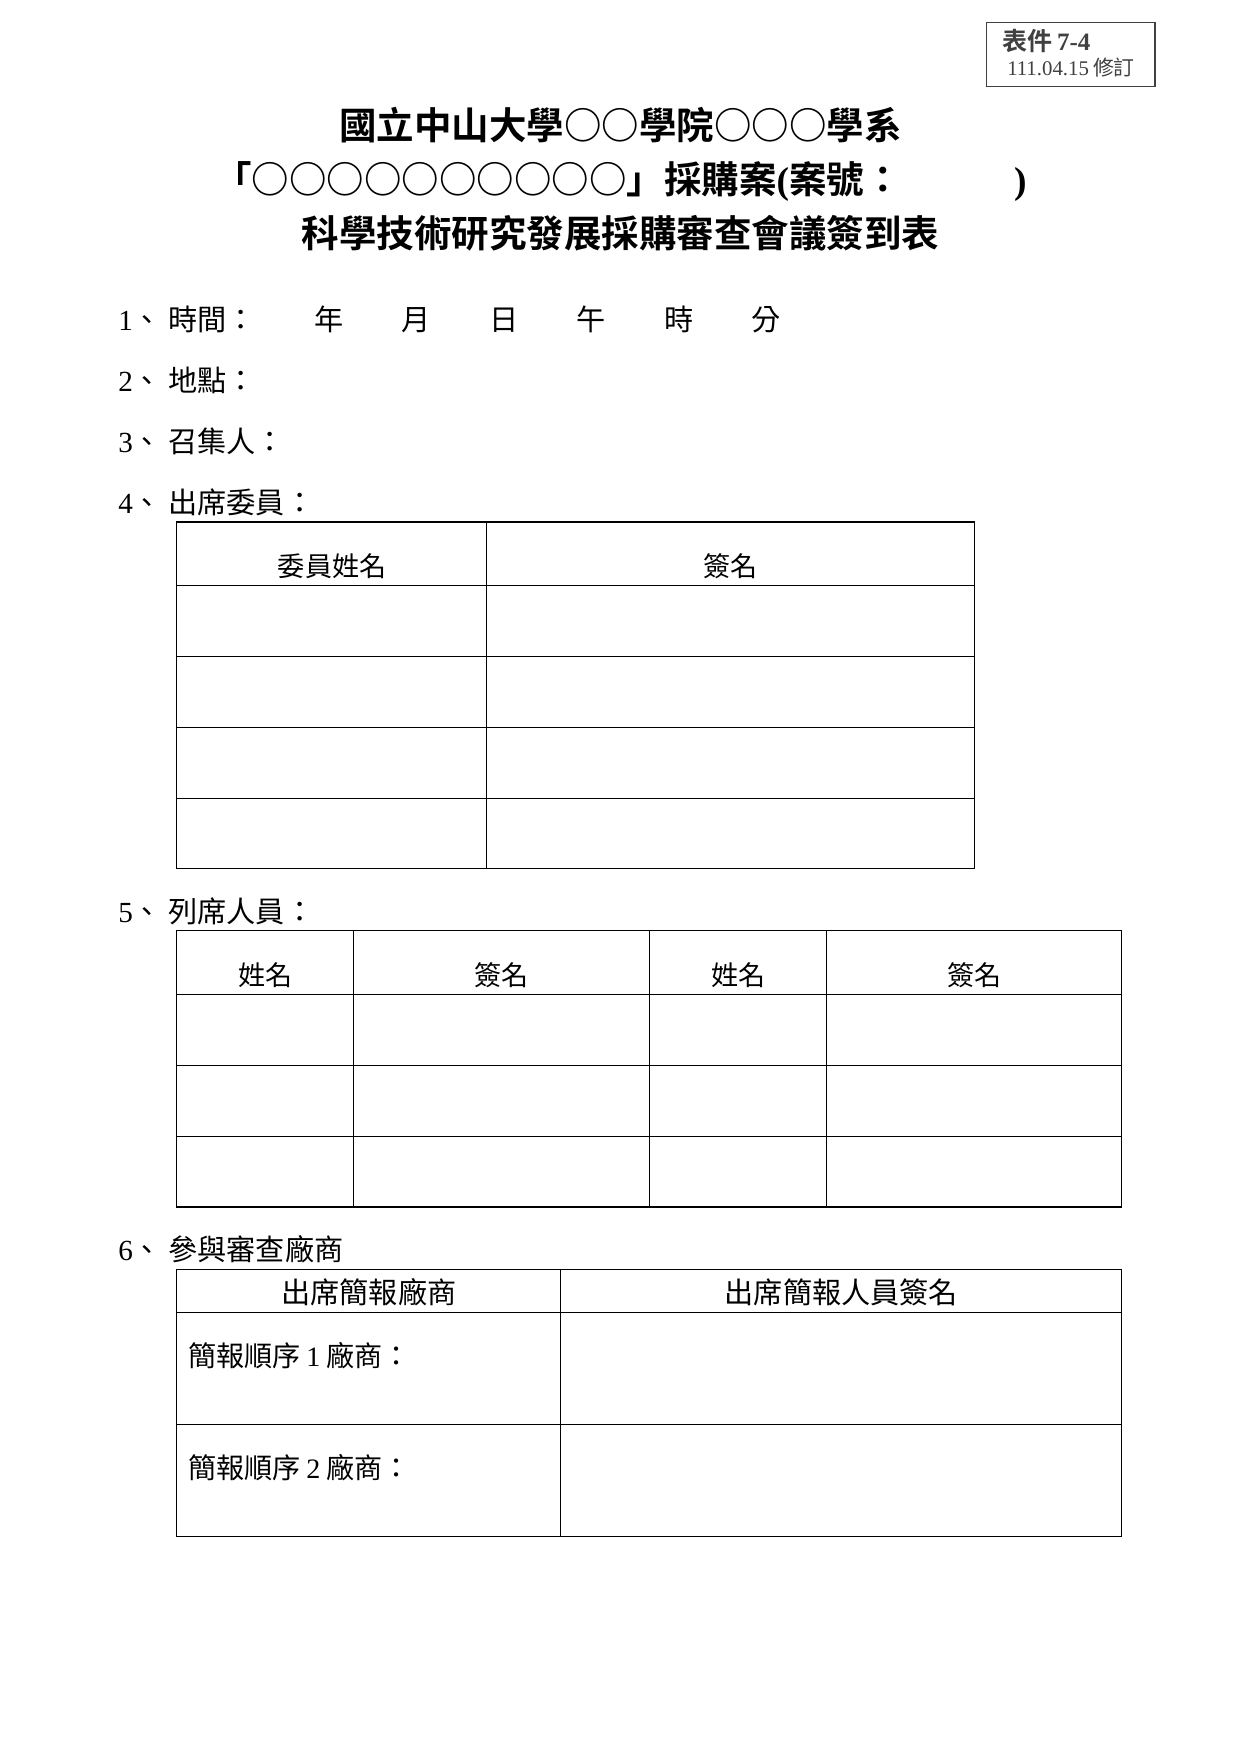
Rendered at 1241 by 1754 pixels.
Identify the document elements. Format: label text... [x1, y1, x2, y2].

table_cell [487, 799, 974, 868]
table_cell [177, 1066, 353, 1136]
table_cell [650, 1066, 826, 1136]
table_cell [177, 1137, 353, 1206]
table_cell [177, 995, 353, 1065]
list 參與審查廠商 [118, 1226, 1122, 1268]
list 召集人： [118, 418, 1122, 460]
table_header 簽名 [354, 931, 649, 994]
table_cell [827, 995, 1121, 1065]
list 時間： 年 月 日 午 時 分 [118, 296, 1122, 338]
list 列席人員： [118, 888, 1122, 930]
table_cell 簡報順序2廠商： [177, 1425, 560, 1536]
text 國立中山大學○○學院○○○學系 「○○○○○○○○○○」採購案(案號： ) 科學技術研究發展採購審查會議簽到表 [118, 96, 1122, 258]
table_cell [487, 586, 974, 656]
table_cell [177, 799, 486, 868]
table_header 姓名 [650, 931, 826, 994]
table_header 出席簡報人員簽名 [561, 1270, 1121, 1312]
list 地點： [118, 357, 1122, 399]
table_header 姓名 [177, 931, 353, 994]
table_cell [827, 1066, 1121, 1136]
text 表件7-4 [1002, 30, 1139, 55]
text 111.04.15修訂 [1002, 55, 1139, 79]
table_cell [177, 586, 486, 656]
table_cell [354, 1066, 649, 1136]
table_header 委員姓名 [177, 523, 486, 585]
table_cell [487, 728, 974, 797]
table_cell [561, 1425, 1121, 1536]
table_cell [354, 1137, 649, 1206]
table_cell [561, 1313, 1121, 1424]
table_cell [177, 657, 486, 727]
table_cell [177, 728, 486, 797]
text [987, 23, 1154, 86]
table_cell [827, 1137, 1121, 1206]
table_header 簽名 [827, 931, 1121, 994]
table_cell [354, 995, 649, 1065]
table_cell [650, 1137, 826, 1206]
table_cell [487, 657, 974, 727]
table_header 出席簡報廠商 [177, 1270, 560, 1312]
list 出席委員： [118, 479, 1122, 521]
table_cell [650, 995, 826, 1065]
table_cell 簡報順序1廠商： [177, 1313, 560, 1424]
table_header 簽名 [487, 523, 974, 585]
